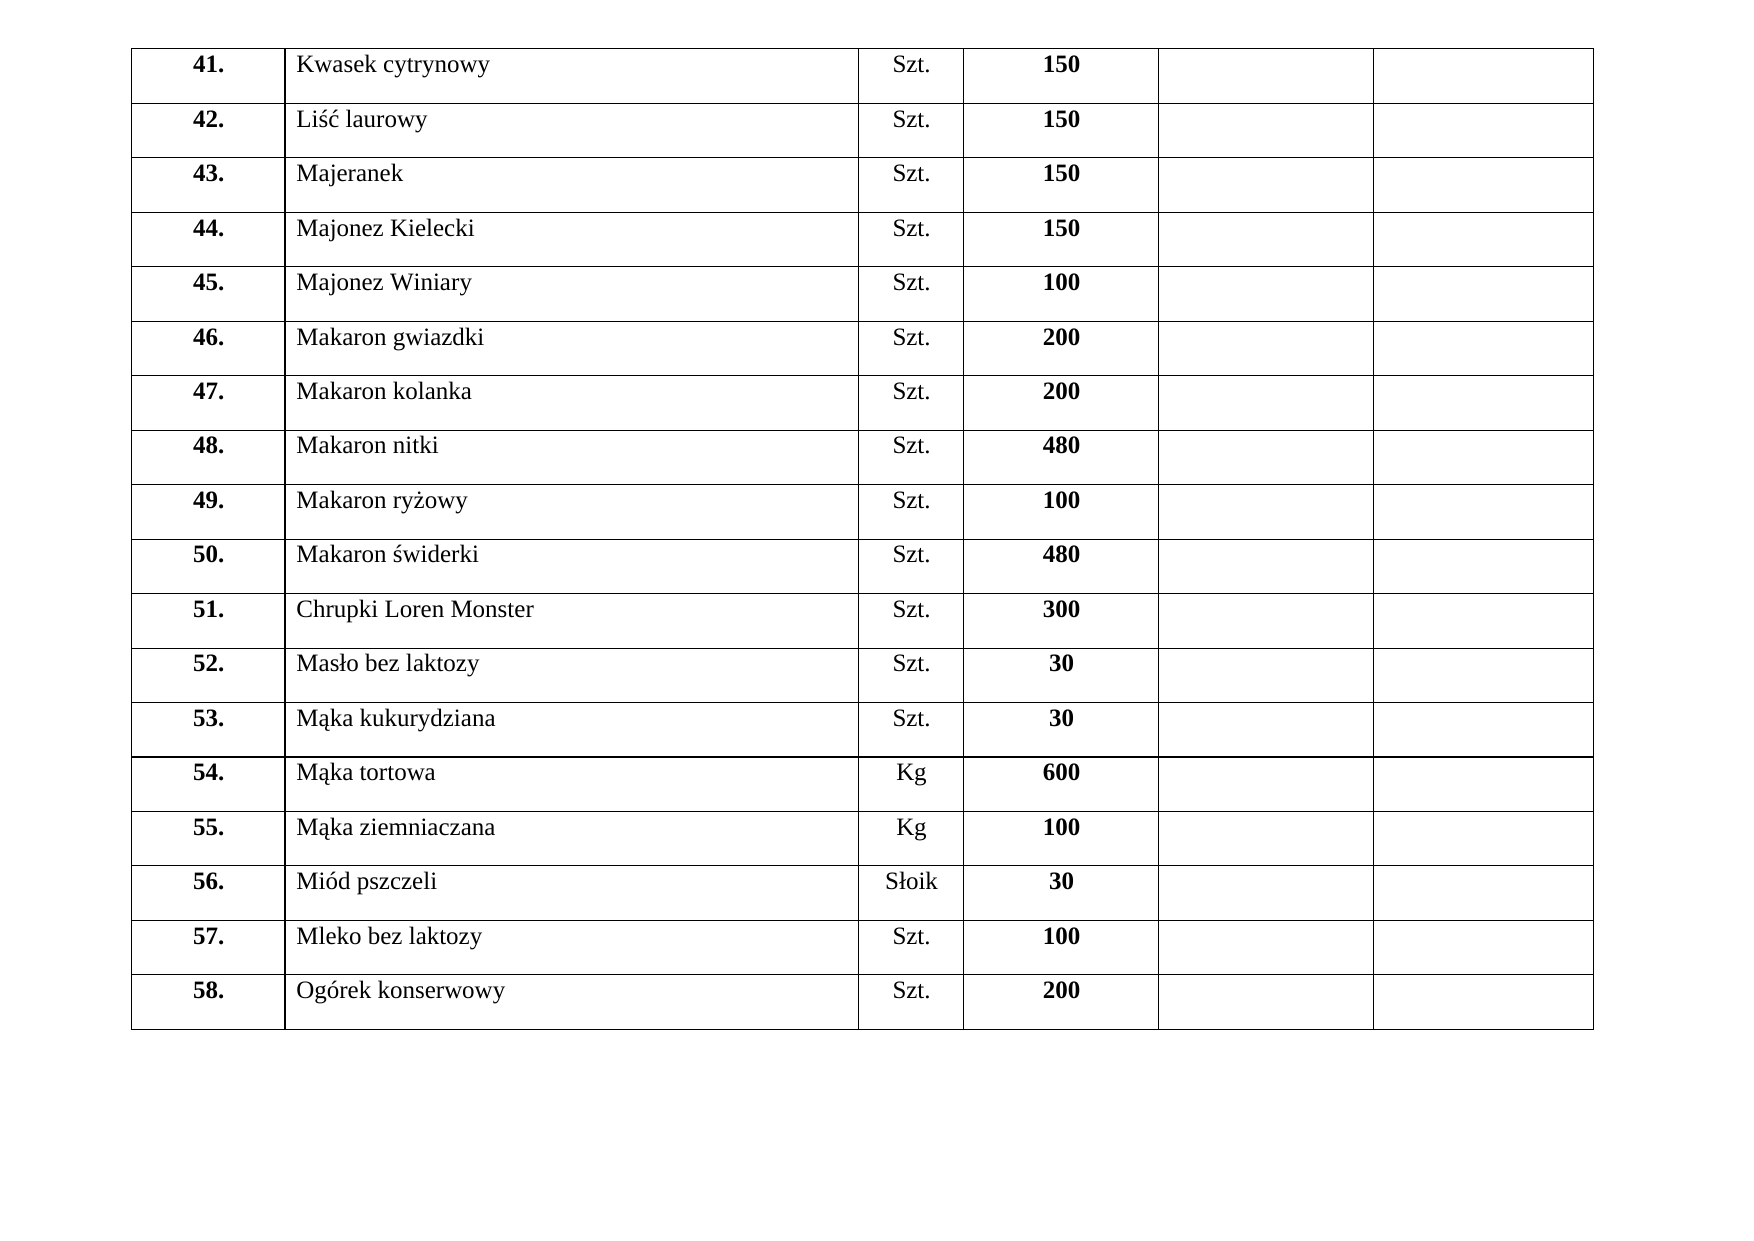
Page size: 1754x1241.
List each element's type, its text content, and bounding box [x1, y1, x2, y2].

table_cell 480 [964, 540, 1158, 593]
table_cell 58. [132, 975, 284, 1029]
table_cell 30 [964, 649, 1158, 702]
table_cell Kwasek cytrynowy [286, 49, 858, 103]
table_cell Słoik [859, 866, 963, 920]
table_cell Makaron świderki [286, 540, 858, 593]
table_cell [1159, 812, 1373, 865]
table_cell [1374, 812, 1593, 865]
table_cell [1159, 322, 1373, 375]
table_cell Szt. [859, 594, 963, 647]
table_cell 200 [964, 376, 1158, 429]
table_cell [1159, 104, 1373, 157]
table_cell 30 [964, 866, 1158, 920]
table_cell [1159, 594, 1373, 647]
table_cell 47. [132, 376, 284, 429]
table_cell [1159, 921, 1373, 974]
table_cell 52. [132, 649, 284, 702]
table_cell Makaron ryżowy [286, 485, 858, 538]
table_cell [1159, 866, 1373, 920]
table_cell 53. [132, 703, 284, 756]
table_cell [1374, 921, 1593, 974]
table_cell Makaron gwiazdki [286, 322, 858, 375]
table_cell 100 [964, 267, 1158, 321]
table_cell Majonez Kielecki [286, 213, 858, 266]
table_cell 100 [964, 812, 1158, 865]
table_cell Szt. [859, 376, 963, 429]
table_cell Makaron nitki [286, 431, 858, 484]
table_cell Kg [859, 812, 963, 865]
table_cell Miód pszczeli [286, 866, 858, 920]
table_cell [1374, 485, 1593, 538]
table_cell [1374, 267, 1593, 321]
table_cell Kg [859, 758, 963, 811]
table_cell Szt. [859, 158, 963, 212]
table_cell 600 [964, 758, 1158, 811]
table_cell Mąka tortowa [286, 758, 858, 811]
table_cell 480 [964, 431, 1158, 484]
table_cell [1374, 703, 1593, 756]
table_cell [1374, 49, 1593, 103]
table_cell 57. [132, 921, 284, 974]
table_cell [1374, 104, 1593, 157]
table_cell [1159, 649, 1373, 702]
table_cell [1159, 49, 1373, 103]
table_cell Mleko bez laktozy [286, 921, 858, 974]
table_cell [1374, 322, 1593, 375]
table_cell 150 [964, 158, 1158, 212]
table_cell 56. [132, 866, 284, 920]
table_cell 150 [964, 49, 1158, 103]
table_cell [1374, 594, 1593, 647]
table_cell Szt. [859, 267, 963, 321]
table_cell Makaron kolanka [286, 376, 858, 429]
table_cell [1159, 975, 1373, 1029]
table_cell [1374, 866, 1593, 920]
table_cell 200 [964, 322, 1158, 375]
table_cell 51. [132, 594, 284, 647]
table_cell 55. [132, 812, 284, 865]
table_cell 54. [132, 758, 284, 811]
table_cell Szt. [859, 431, 963, 484]
table_cell Szt. [859, 703, 963, 756]
table_cell 46. [132, 322, 284, 375]
table_cell [1159, 540, 1373, 593]
table_cell 100 [964, 921, 1158, 974]
table_cell [1374, 213, 1593, 266]
table_cell [1159, 431, 1373, 484]
table_cell Szt. [859, 485, 963, 538]
table_cell 42. [132, 104, 284, 157]
table_cell [1159, 158, 1373, 212]
table_cell 41. [132, 49, 284, 103]
table_cell 44. [132, 213, 284, 266]
table_cell [1159, 213, 1373, 266]
table_cell Ogórek konserwowy [286, 975, 858, 1029]
table_cell 43. [132, 158, 284, 212]
table_cell Szt. [859, 975, 963, 1029]
table_cell [1159, 758, 1373, 811]
table_cell Masło bez laktozy [286, 649, 858, 702]
table_cell 200 [964, 975, 1158, 1029]
table_cell 30 [964, 703, 1158, 756]
table_cell 150 [964, 104, 1158, 157]
table_cell [1374, 431, 1593, 484]
table_cell 150 [964, 213, 1158, 266]
table_cell Szt. [859, 322, 963, 375]
table_cell 300 [964, 594, 1158, 647]
table_cell 45. [132, 267, 284, 321]
table_cell [1374, 158, 1593, 212]
table_cell 50. [132, 540, 284, 593]
table_cell [1159, 376, 1373, 429]
table_cell Szt. [859, 540, 963, 593]
table_cell [1374, 975, 1593, 1029]
table_cell Liść laurowy [286, 104, 858, 157]
table_cell [1374, 649, 1593, 702]
table_cell Majeranek [286, 158, 858, 212]
table_cell 100 [964, 485, 1158, 538]
table_cell [1374, 540, 1593, 593]
table_cell Mąka ziemniaczana [286, 812, 858, 865]
table_cell [1159, 267, 1373, 321]
table_cell 48. [132, 431, 284, 484]
table_cell Szt. [859, 49, 963, 103]
table_cell Szt. [859, 213, 963, 266]
table_cell [1159, 703, 1373, 756]
table_cell [1374, 758, 1593, 811]
table_cell Szt. [859, 649, 963, 702]
table_cell Mąka kukurydziana [286, 703, 858, 756]
table_cell Majonez Winiary [286, 267, 858, 321]
table_cell Szt. [859, 104, 963, 157]
table_cell [1374, 376, 1593, 429]
table_cell 49. [132, 485, 284, 538]
table_cell [1159, 485, 1373, 538]
table_cell Szt. [859, 921, 963, 974]
table_cell Chrupki Loren Monster [286, 594, 858, 647]
